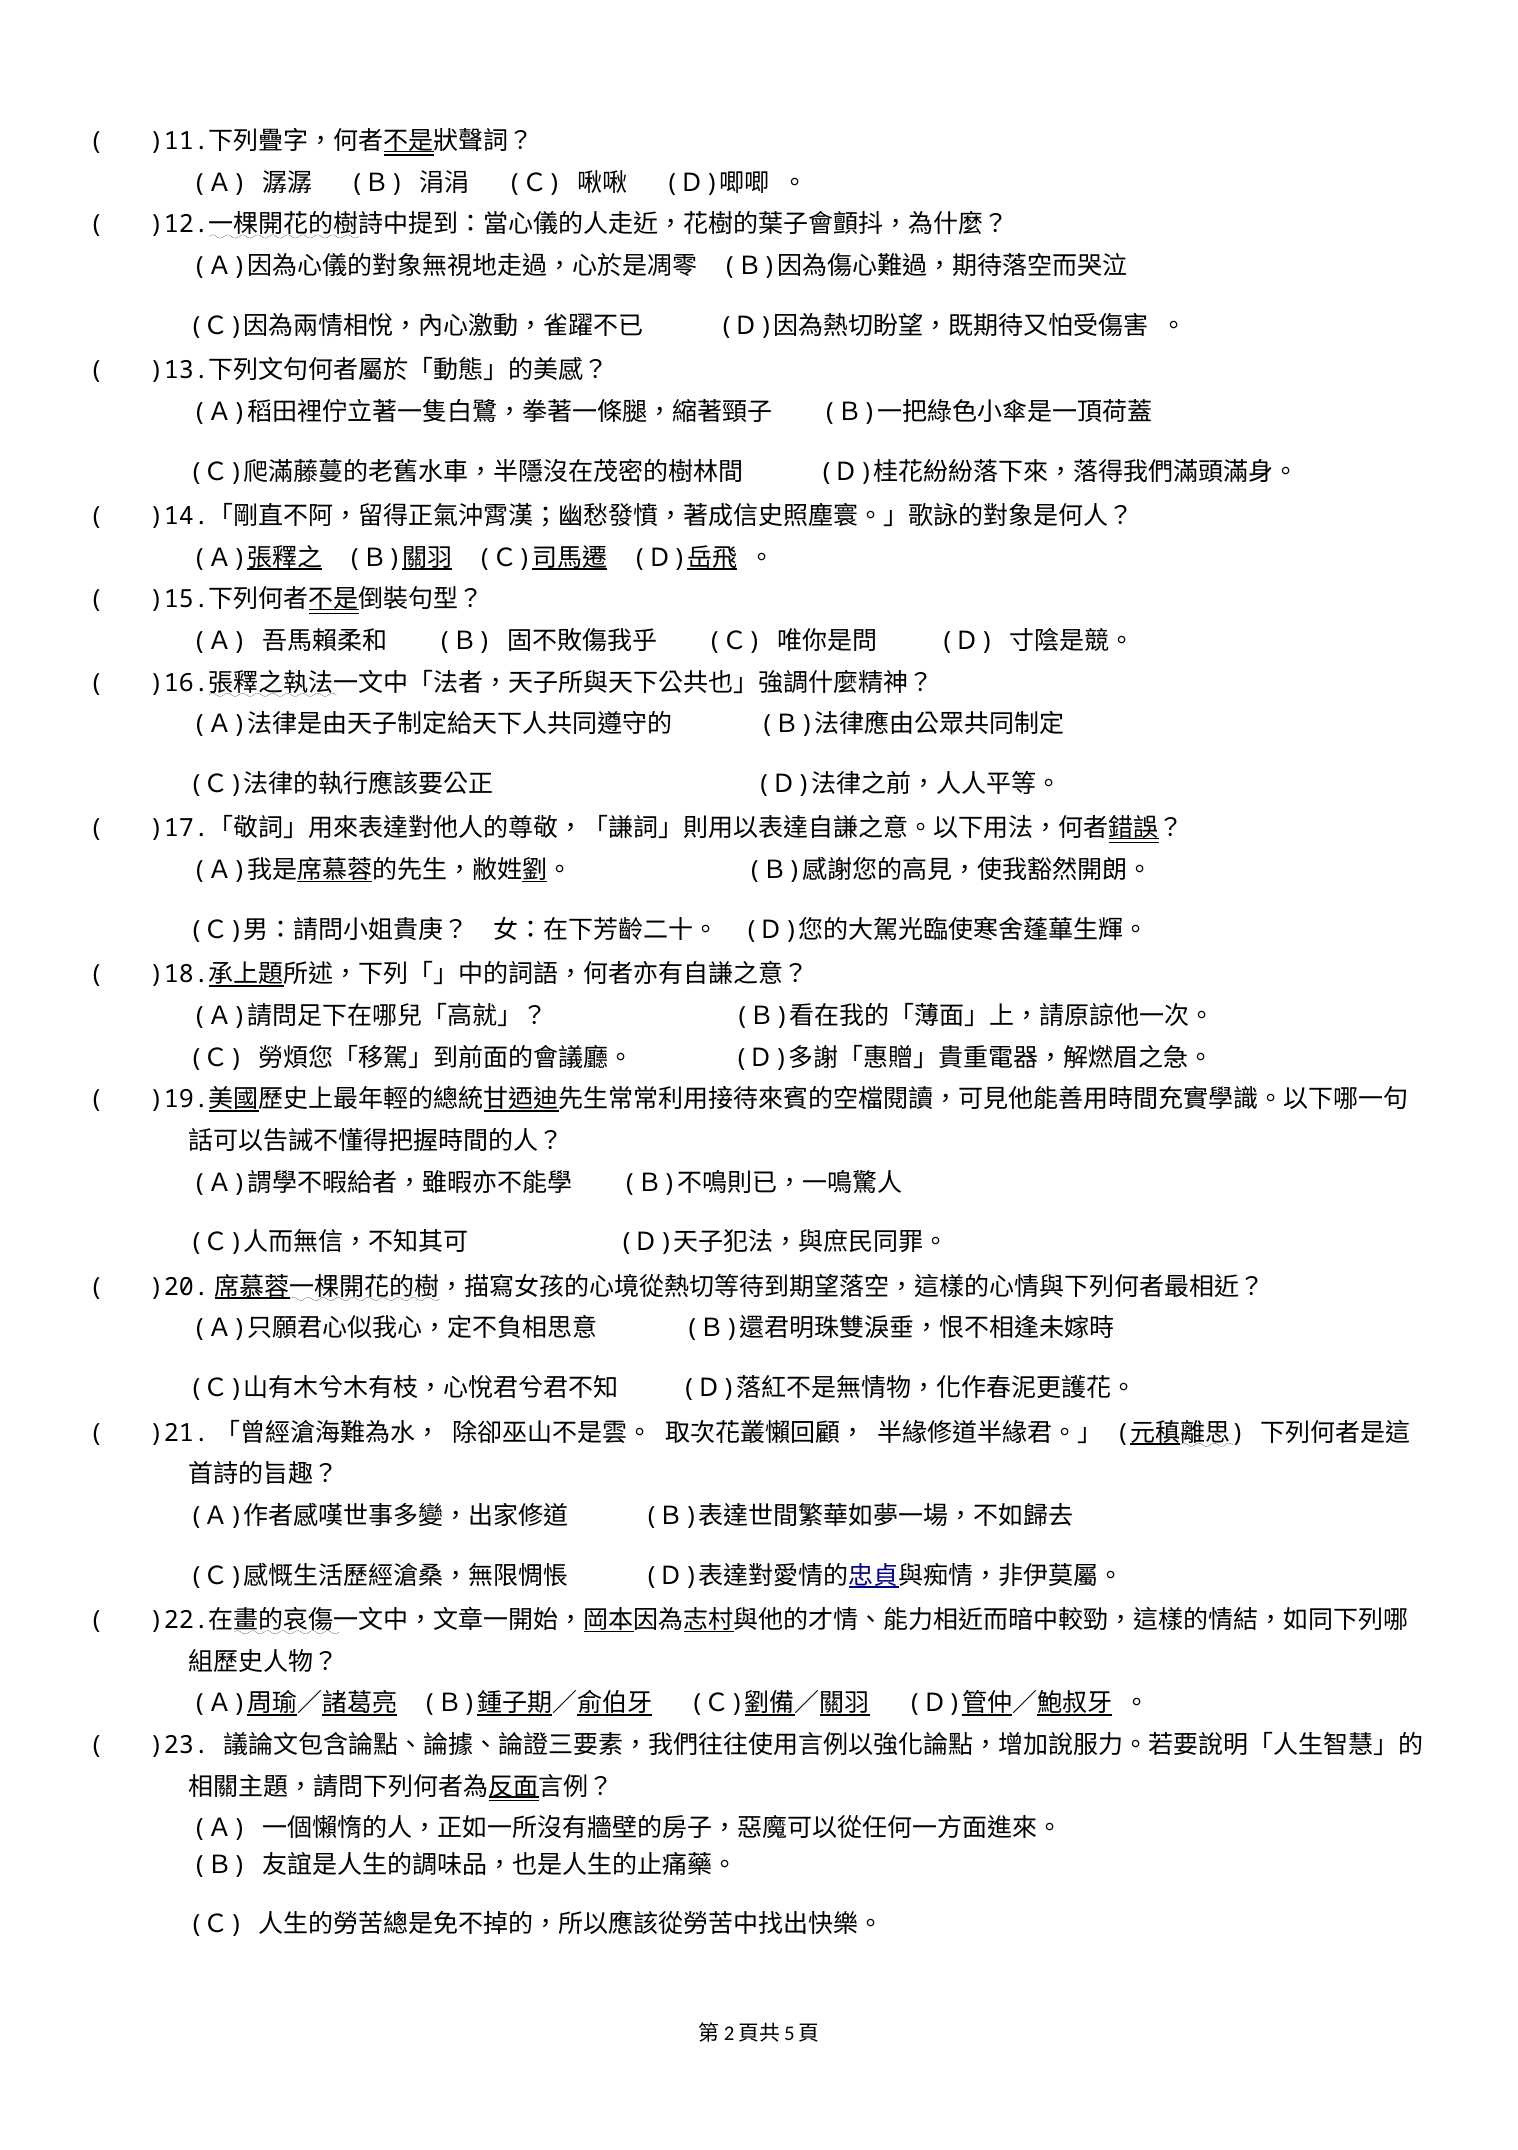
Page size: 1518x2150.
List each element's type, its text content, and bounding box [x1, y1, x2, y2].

text (Ｂ) 友誼是人生的調味品，也是人生的止痛藥。 [189, 1844, 1429, 1880]
text ( )12.一棵開花的樹詩中提到：當心儀的人走近，花樹的葉子會顫抖，為什麼？ [89, 198, 1429, 240]
text (Ｃ) 勞煩您「移駕」到前面的會議廳。 (Ｄ)多謝「惠贈」貴重電器，解燃眉之急。 [189, 1032, 1429, 1073]
text (Ａ)法律是由天子制定給天下人共同遵守的 (Ｂ)法律應由公眾共同制定 [189, 698, 1429, 740]
text ( )19.美國歷史上最年輕的總統甘迺迪先生常常利用接待來賓的空檔閱讀，可見他能善用時間充實學識。以下哪一句話可以告誡不懂得把握時間的人？ [89, 1073, 1429, 1157]
text (Ａ)因為心儀的對象無視地走過，心於是凋零 (Ｂ)因為傷心難過，期待落空而哭泣 [189, 240, 1429, 282]
text ( )17.「敬詞」用來表達對他人的尊敬，「謙詞」則用以表達自謙之意。以下用法，何者錯誤？ [89, 802, 1429, 844]
text (Ａ) 潺潺 (Ｂ) 涓涓 (Ｃ) 啾啾 (Ｄ)唧唧 。 [189, 157, 1429, 198]
text ( )16.張釋之執法一文中「法者，天子所與天下公共也」強調什麼精神？ [89, 657, 1429, 698]
text ( )14.「剛直不阿，留得正氣沖霄漢；幽愁發憤，著成信史照塵寰。」歌詠的對象是何人？ [89, 490, 1429, 532]
text (Ｃ)法律的執行應該要公正 (Ｄ)法律之前，人人平等。 [89, 740, 1429, 802]
text (Ｃ)男：請問小姐貴庚？ 女：在下芳齡二十。 (Ｄ)您的大駕光臨使寒舍蓬蓽生輝。 [89, 886, 1429, 948]
text (Ａ)謂學不暇給者，雖暇亦不能學 (Ｂ)不鳴則已，一鳴驚人 [189, 1157, 1429, 1198]
text (Ｃ) 人生的勞苦總是免不掉的，所以應該從勞苦中找出快樂。 [89, 1880, 1429, 1943]
text ( )22.在畫的哀傷一文中，文章一開始，岡本因為志村與他的才情、能力相近而暗中較勁，這樣的情結，如同下列哪組歷史人物？ [89, 1594, 1429, 1677]
text ( )23. 議論文包含論點、論據、論證三要素，我們往往使用言例以強化論點，增加說服力。若要說明「人生智慧」的相關主題，請問下列何者為反面言例？ [89, 1719, 1429, 1802]
text (Ａ)我是席慕蓉的先生，敝姓劉。 (Ｂ)感謝您的高見，使我豁然開朗。 [189, 844, 1429, 886]
text ( )20. 席慕蓉一棵開花的樹，描寫女孩的心境從熱切等待到期望落空，這樣的心情與下列何者最相近？ [89, 1261, 1429, 1302]
text (Ａ) 一個懶惰的人，正如一所沒有牆壁的房子，惡魔可以從任何一方面進來。 [189, 1802, 1429, 1844]
text (Ａ)請問足下在哪兒「高就」？ (Ｂ)看在我的「薄面」上，請原諒他一次。 [189, 990, 1429, 1032]
text (Ａ)周瑜／諸葛亮 (Ｂ)鍾子期／俞伯牙 (Ｃ)劉備／關羽 (Ｄ)管仲／鮑叔牙 。 [189, 1677, 1429, 1719]
text ( )21. 「曾經滄海難為水， 除卻巫山不是雲。 取次花叢懶回顧， 半緣修道半緣君。」 (元稹離思) 下列何者是這首詩的旨趣？ (Ａ)作者感嘆世事多變，出家修道 (Ｂ)表達世間繁華如夢一場，不如歸去 [89, 1407, 1429, 1532]
text (Ｃ)爬滿藤蔓的老舊水車，半隱沒在茂密的樹林間 (Ｄ)桂花紛紛落下來，落得我們滿頭滿身。 [89, 427, 1429, 490]
text ( )11.下列疊字，何者不是狀聲詞？ [89, 115, 1429, 157]
text ( )18.承上題所述，下列「」中的詞語，何者亦有自謙之意？ [89, 948, 1429, 990]
text (Ｃ)感慨生活歷經滄桑，無限惆悵 (Ｄ)表達對愛情的忠貞與痴情，非伊莫屬。 [89, 1532, 1429, 1594]
text ( )15.下列何者不是倒裝句型？ [89, 573, 1429, 615]
text (Ｃ)山有木兮木有枝，心悅君兮君不知 (Ｄ)落紅不是無情物，化作春泥更護花。 [89, 1344, 1429, 1407]
text ( )13.下列文句何者屬於「動態」的美感？ [89, 344, 1429, 386]
text (Ｃ)因為兩情相悅，內心激動，雀躍不已 (Ｄ)因為熱切盼望，既期待又怕受傷害 。 [89, 282, 1429, 344]
text (Ａ) 吾馬賴柔和 (Ｂ) 固不敗傷我乎 (Ｃ) 唯你是問 (Ｄ) 寸陰是競。 [189, 615, 1429, 657]
text (Ａ)只願君心似我心，定不負相思意 (Ｂ)還君明珠雙淚垂，恨不相逢未嫁時 [189, 1302, 1429, 1344]
text (Ａ)稻田裡佇立著一隻白鷺，拳著一條腿，縮著頸子 (Ｂ)一把綠色小傘是一頂荷蓋 [189, 386, 1429, 427]
text (Ｃ)人而無信，不知其可 (Ｄ)天子犯法，與庶民同罪。 [89, 1198, 1429, 1261]
text (Ａ)張釋之 (Ｂ)關羽 (Ｃ)司馬遷 (Ｄ)岳飛 。 [189, 532, 1429, 573]
